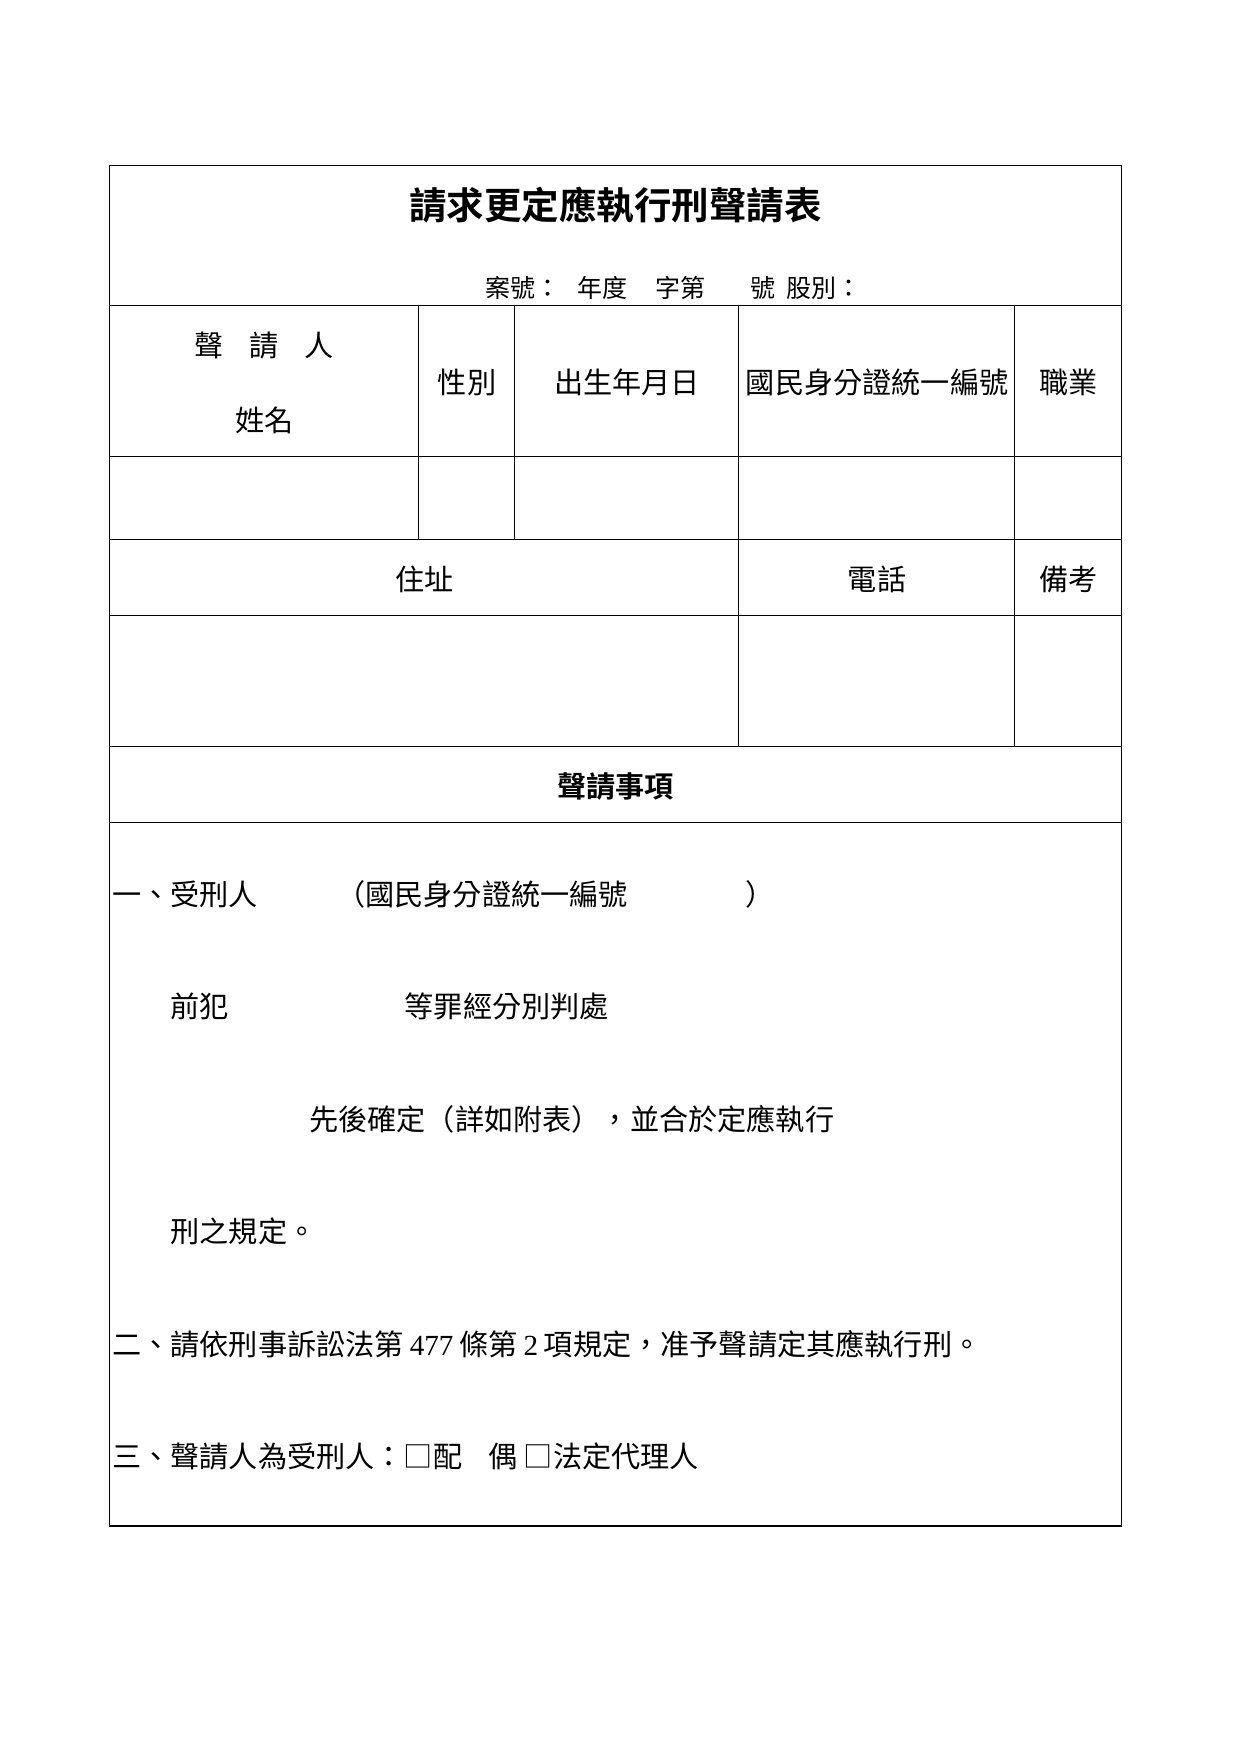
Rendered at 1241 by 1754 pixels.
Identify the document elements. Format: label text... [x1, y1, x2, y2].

table_cell 聲 請 人 姓名 [110, 306, 418, 456]
table_cell [1015, 457, 1121, 539]
table_cell 聲請事項 [110, 747, 1121, 822]
table_cell 性別 [419, 306, 514, 456]
table_cell 備考 [1015, 540, 1121, 615]
table_cell [739, 457, 1014, 539]
table_cell 住址 [110, 540, 738, 615]
table_cell [110, 457, 418, 539]
table_cell [1015, 616, 1121, 746]
table_cell [515, 457, 738, 539]
table_cell 國民身分證統一編號 [739, 306, 1014, 456]
table_cell 職業 [1015, 306, 1121, 456]
table_cell [739, 616, 1014, 746]
table_cell 一、受刑人 （國民身分證統一編號 ） 前犯 等罪經分別判處 先後確定（詳如附表），並合於定應執行 刑之規定。 二、請依刑事訴訟法第477條第2項規定，准予聲請定其應執行刑。 三、聲請人為受刑人：□配 偶 □法定代理人 [110, 823, 1121, 1493]
table_cell 出生年月日 [515, 306, 738, 456]
table_header 請求更定應執行刑聲請表 案號： 年度 字第 號 股別： [110, 166, 1121, 305]
table_cell [419, 457, 514, 539]
table_cell [110, 1493, 1121, 1525]
table_cell [110, 616, 738, 746]
table_cell 電話 [739, 540, 1014, 615]
